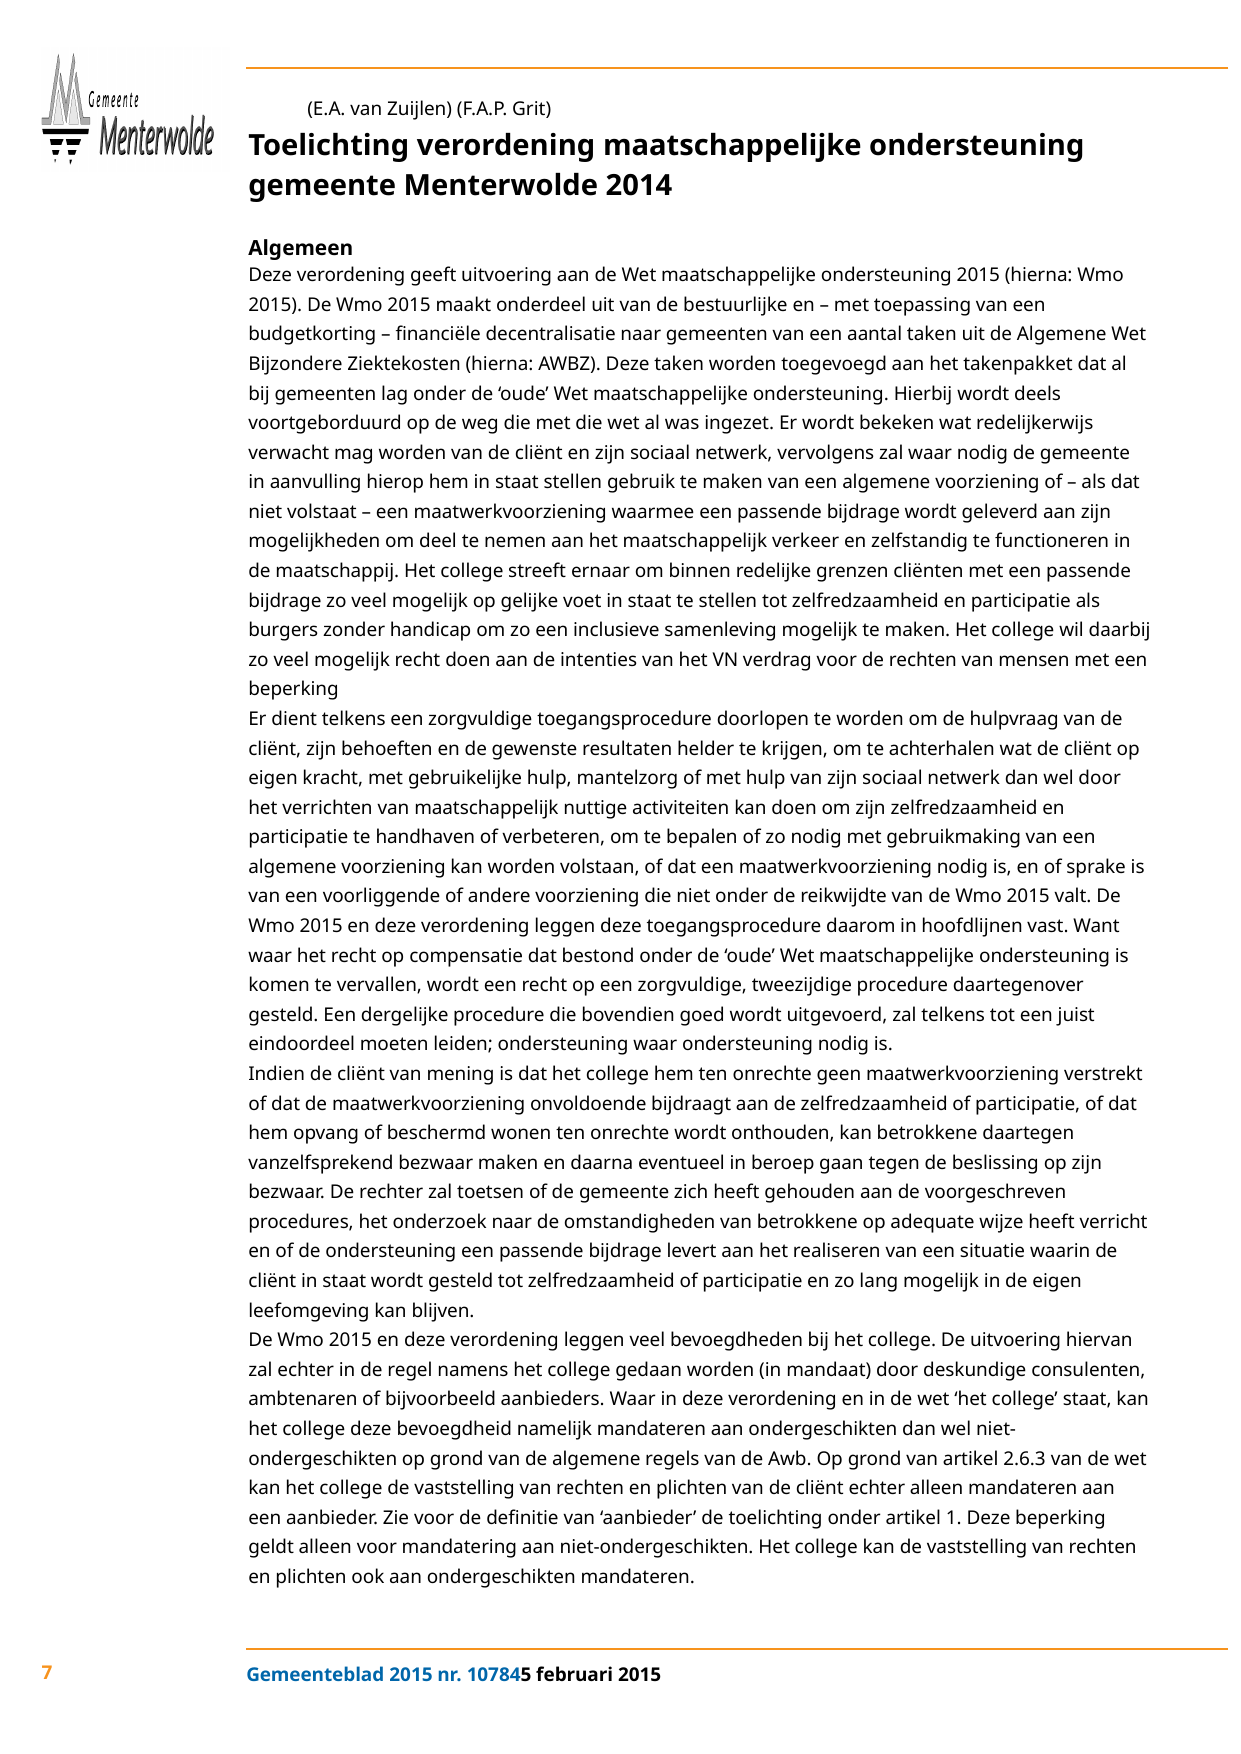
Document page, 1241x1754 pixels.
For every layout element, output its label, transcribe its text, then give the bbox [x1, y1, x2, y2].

text Indien de cliënt van mening is dat het college hem ten onrechte geen maatwerkvoorziening verstrekt of dat de maatwerkvoorziening onvoldoende bijdraagt aan de zelfredzaamheid of participatie, of dat hem opvang of beschermd wonen ten onrechte wordt onthouden, kan betrokkene daartegen vanzelfsprekend bezwaar maken en daarna eventueel in beroep gaan tegen de beslissing op zijn bezwaar. De rechter zal toetsen of de gemeente zich heeft gehouden aan de voorgeschreven procedures, het onderzoek naar de omstandigheden van betrokkene op adequate wijze heeft verricht en of de ondersteuning een passende bijdrage levert aan het realiseren van een situatie waarin de cliënt in staat wordt gesteld tot zelfredzaamheid of participatie en zo lang mogelijk in de eigen leefomgeving kan blijven. [248, 1060, 1152, 1322]
text Toelichting verordening maatschappelijke ondersteuning gemeente Menterwolde 2014 [248, 124, 1152, 204]
text Deze verordening geeft uitvoering aan de Wet maatschappelijke ondersteuning 2015 (hierna: Wmo 2015). De Wmo 2015 maakt onderdeel uit van de bestuurlijke en – met toepassing van een budgetkorting – financiële decentralisatie naar gemeenten van een aantal taken uit de Algemene Wet Bijzondere Ziektekosten (hierna: AWBZ). Deze taken worden toegevoegd aan het takenpakket dat al bij gemeenten lag onder de ‘oude’ Wet maatschappelijke ondersteuning. Hierbij wordt deels voortgeborduurd op de weg die met die wet al was ingezet. Er wordt bekeken wat redelijkerwijs verwacht mag worden van de cliënt en zijn sociaal netwerk, vervolgens zal waar nodig de gemeente in aanvulling hierop hem in staat stellen gebruik te maken van een algemene voorziening of – als dat niet volstaat – een maatwerkvoorziening waarmee een passende bijdrage wordt geleverd aan zijn mogelijkheden om deel te nemen aan het maatschappelijk verkeer en zelfstandig te functioneren in de maatschappij. Het college streeft ernaar om binnen redelijke grenzen cliënten met een passende bijdrage zo veel mogelijk op gelijke voet in staat te stellen tot zelfredzaamheid en participatie als burgers zonder handicap om zo een inclusieve samenleving mogelijk te maken. Het college wil daarbij zo veel mogelijk recht doen aan de intenties van het VN verdrag voor de rechten van mensen met een beperking [248, 261, 1152, 701]
text Er dient telkens een zorgvuldige toegangsprocedure doorlopen te worden om de hulpvraag van de cliënt, zijn behoeften en de gewenste resultaten helder te krijgen, om te achterhalen wat de cliënt op eigen kracht, met gebruikelijke hulp, mantelzorg of met hulp van zijn sociaal netwerk dan wel door het verrichten van maatschappelijk nuttige activiteiten kan doen om zijn zelfredzaamheid en participatie te handhaven of verbeteren, om te bepalen of zo nodig met gebruikmaking van een algemene voorziening kan worden volstaan, of dat een maatwerkvoorziening nodig is, en of sprake is van een voorliggende of andere voorziening die niet onder de reikwijdte van de Wmo 2015 valt. De Wmo 2015 en deze verordening leggen deze toegangsprocedure daarom in hoofdlijnen vast. Want waar het recht op compensatie dat bestond onder de ‘oude’ Wet maatschappelijke ondersteuning is komen te vervallen, wordt een recht op een zorgvuldige, tweezijdige procedure daartegenover gesteld. Een dergelijke procedure die bovendien goed wordt uitgevoerd, zal telkens tot een juist eindoordeel moeten leiden; ondersteuning waar ondersteuning nodig is. [248, 705, 1152, 1056]
text De Wmo 2015 en deze verordening leggen veel bevoegdheden bij het college. De uitvoering hiervan zal echter in de regel namens het college gedaan worden (in mandaat) door deskundige consulenten, ambtenaren of bijvoorbeeld aanbieders. Waar in deze verordening en in de wet ‘het college’ staat, kan het college deze bevoegdheid namelijk mandateren aan ondergeschikten dan wel niet-ondergeschikten op grond van de algemene regels van de Awb. Op grond van artikel 2.6.3 van de wet kan het college de vaststelling van rechten en plichten van de cliënt echter alleen mandateren aan een aanbieder. Zie voor de definitie van ‘aanbieder’ de toelichting onder artikel 1. Deze beperking geldt alleen voor mandatering aan niet-ondergeschikten. Het college kan de vaststelling van rechten en plichten ook aan ondergeschikten mandateren. [248, 1326, 1152, 1589]
list (E.A. van Zuijlen) (F.A.P. Grit) [248, 95, 1152, 121]
text Algemeen [248, 233, 1152, 261]
picture [41, 47, 231, 172]
